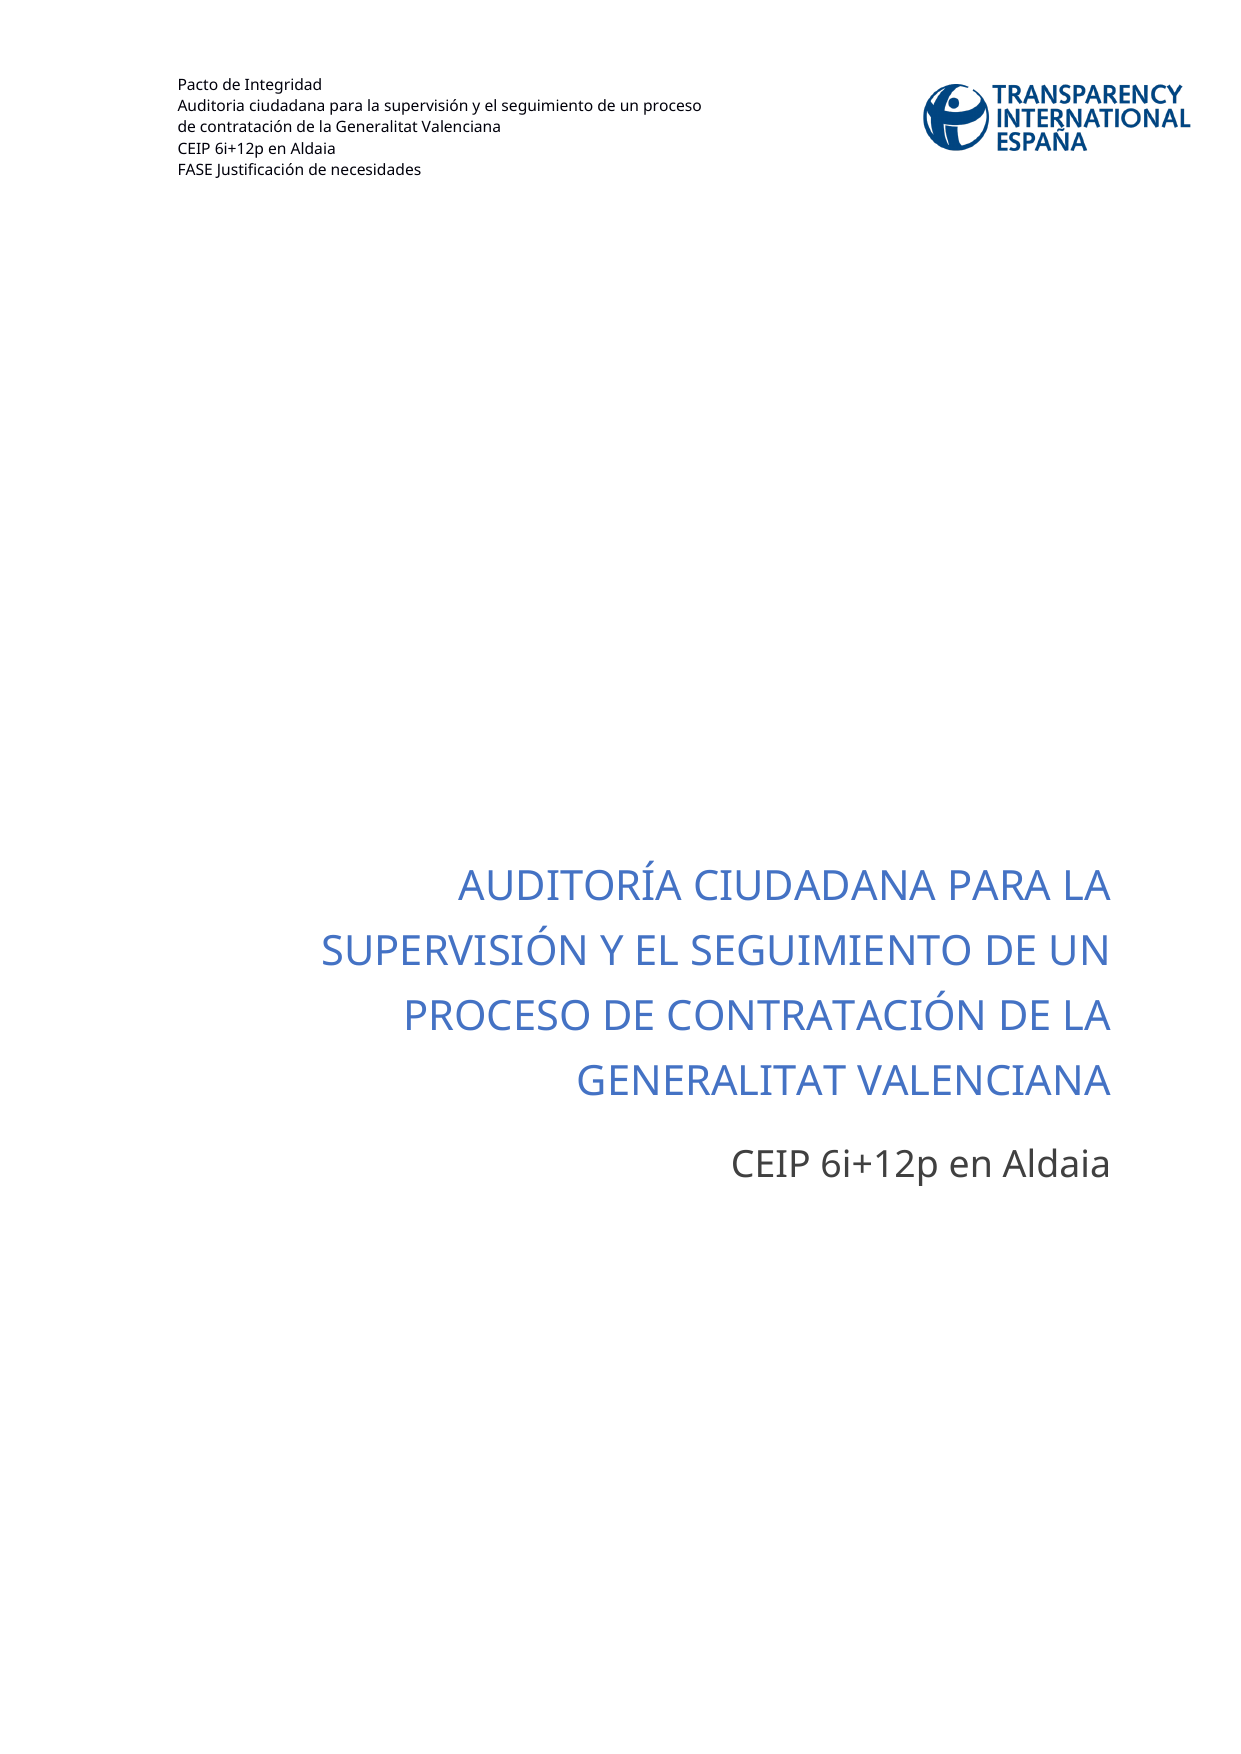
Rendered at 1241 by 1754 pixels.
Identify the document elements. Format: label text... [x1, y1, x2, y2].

text Auditoría ciudadana para la supervisión y el seguimiento de un proceso de contratación de la generalitat valenciana [262, 855, 1111, 1108]
text CEIP 6i+12p en Aldaia [262, 1137, 1111, 1188]
picture [923, 84, 1191, 151]
